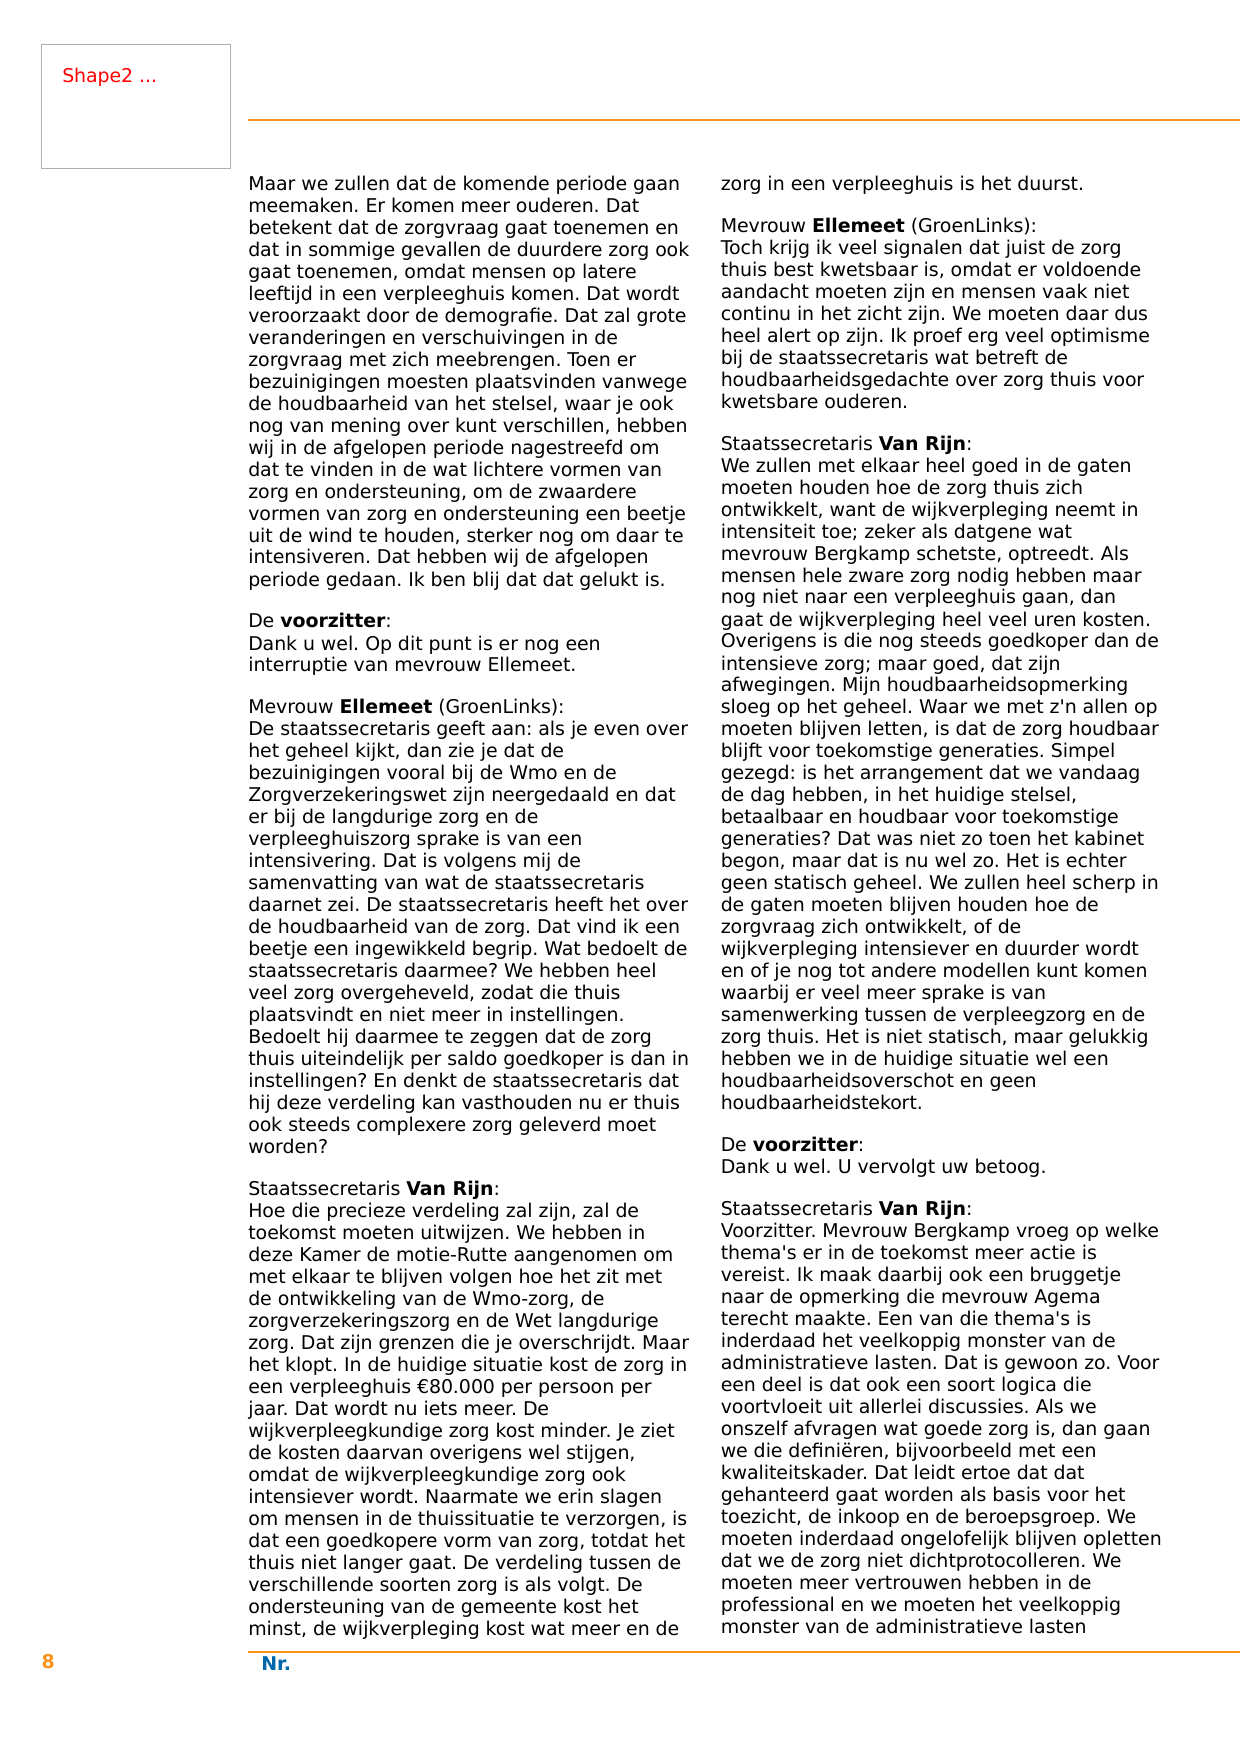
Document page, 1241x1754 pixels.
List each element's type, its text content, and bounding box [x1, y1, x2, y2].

text Toch krijg ik veel signalen dat juist de zorg thuis best kwetsbaar is, omdat er voldoende aandacht moeten zijn en mensen vaak niet continu in het zicht zijn. We moeten daar dus heel alert op zijn. Ik proef erg veel optimisme bij de staatssecretaris wat betreft de houdbaarheidsgedachte over zorg thuis voor kwetsbare ouderen. [721, 237, 1163, 413]
text Dank u wel. U vervolgt uw betoog. [721, 1156, 1163, 1178]
text Staatssecretaris Van Rijn: [248, 1178, 691, 1200]
text Staatssecretaris Van Rijn: [721, 433, 1163, 454]
text We zullen met elkaar heel goed in de gaten moeten houden hoe de zorg thuis zich ontwikkelt, want de wijkverpleging neemt in intensiteit toe; zeker als datgene wat mevrouw Bergkamp schetste, optreedt. Als mensen hele zware zorg nodig hebben maar nog niet naar een verpleeghuis gaan, dan gaat de wijkverpleging heel veel uren kosten. Overigens is die nog steeds goedkoper dan de intensieve zorg; maar goed, dat zijn afwegingen. Mijn houdbaarheidsopmerking sloeg op het geheel. Waar we met z'n allen op moeten blijven letten, is dat de zorg houdbaar blijft voor toekomstige generaties. Simpel gezegd: is het arrangement dat we vandaag de dag hebben, in het huidige stelsel, betaalbaar en houdbaar voor toekomstige generaties? Dat was niet zo toen het kabinet begon, maar dat is nu wel zo. Het is echter geen statisch geheel. We zullen heel scherp in de gaten moeten blijven houden hoe de zorgvraag zich ontwikkelt, of de wijkverpleging intensiever en duurder wordt en of je nog tot andere modellen kunt komen waarbij er veel meer sprake is van samenwerking tussen de verpleegzorg en de zorg thuis. Het is niet statisch, maar gelukkig hebben we in de huidige situatie wel een houdbaarheidsoverschot en geen houdbaarheidstekort. [721, 454, 1163, 1114]
text De voorzitter: [248, 610, 691, 632]
text zorg in een verpleeghuis is het duurst. [721, 173, 1163, 195]
text De staatssecretaris geeft aan: als je even over het geheel kijkt, dan zie je dat de bezuinigingen vooral bij de Wmo en de Zorgverzekeringswet zijn neergedaald en dat er bij de langdurige zorg en de verpleeghuiszorg sprake is van een intensivering. Dat is volgens mij de samenvatting van wat de staatssecretaris daarnet zei. De staatssecretaris heeft het over de houdbaarheid van de zorg. Dat vind ik een beetje een ingewikkeld begrip. Wat bedoelt de staatssecretaris daarmee? We hebben heel veel zorg overgeheveld, zodat die thuis plaatsvindt en niet meer in instellingen. Bedoelt hij daarmee te zeggen dat de zorg thuis uiteindelijk per saldo goedkoper is dan in instellingen? En denkt de staatssecretaris dat hij deze verdeling kan vasthouden nu er thuis ook steeds complexere zorg geleverd moet worden? [248, 718, 691, 1158]
text Mevrouw Ellemeet (GroenLinks): [248, 696, 691, 718]
text Mevrouw Ellemeet (GroenLinks): [721, 215, 1163, 237]
text Staatssecretaris Van Rijn: [721, 1198, 1163, 1220]
text Voorzitter. Mevrouw Bergkamp vroeg op welke thema's er in de toekomst meer actie is vereist. Ik maak daarbij ook een bruggetje naar de opmerking die mevrouw Agema terecht maakte. Een van die thema's is inderdaad het veelkoppig monster van de administratieve lasten. Dat is gewoon zo. Voor een deel is dat ook een soort logica die voortvloeit uit allerlei discussies. Als we onszelf afvragen wat goede zorg is, dan gaan we die definiëren, bijvoorbeeld met een kwaliteitskader. Dat leidt ertoe dat dat gehanteerd gaat worden als basis voor het toezicht, de inkoop en de beroepsgroep. We moeten inderdaad ongelofelijk blijven opletten dat we de zorg niet dichtprotocolleren. We moeten meer vertrouwen hebben in de professional en we moeten het veelkoppig monster van de administratieve lasten [721, 1220, 1163, 1637]
text Hoe die precieze verdeling zal zijn, zal de toekomst moeten uitwijzen. We hebben in deze Kamer de motie-Rutte aangenomen om met elkaar te blijven volgen hoe het zit met de ontwikkeling van de Wmo-zorg, de zorgverzekeringszorg en de Wet langdurige zorg. Dat zijn grenzen die je overschrijdt. Maar het klopt. In de huidige situatie kost de zorg in een verpleeghuis €80.000 per persoon per jaar. Dat wordt nu iets meer. De wijkverpleegkundige zorg kost minder. Je ziet de kosten daarvan overigens wel stijgen, omdat de wijkverpleegkundige zorg ook intensiever wordt. Naarmate we erin slagen om mensen in de thuissituatie te verzorgen, is dat een goedkopere vorm van zorg, totdat het thuis niet langer gaat. De verdeling tussen de verschillende soorten zorg is als volgt. De ondersteuning van de gemeente kost het minst, de wijkverpleging kost wat meer en de [248, 1200, 691, 1639]
text De voorzitter: [721, 1134, 1163, 1156]
text Dank u wel. Op dit punt is er nog een interruptie van mevrouw Ellemeet. [248, 632, 691, 676]
text Maar we zullen dat de komende periode gaan meemaken. Er komen meer ouderen. Dat betekent dat de zorgvraag gaat toenemen en dat in sommige gevallen de duurdere zorg ook gaat toenemen, omdat mensen op latere leeftijd in een verpleeghuis komen. Dat wordt veroorzaakt door de demografie. Dat zal grote veranderingen en verschuivingen in de zorgvraag met zich meebrengen. Toen er bezuinigingen moesten plaatsvinden vanwege de houdbaarheid van het stelsel, waar je ook nog van mening over kunt verschillen, hebben wij in de afgelopen periode nagestreefd om dat te vinden in de wat lichtere vormen van zorg en ondersteuning, om de zwaardere vormen van zorg en ondersteuning een beetje uit de wind te houden, sterker nog om daar te intensiveren. Dat hebben wij de afgelopen periode gedaan. Ik ben blij dat dat gelukt is. [248, 173, 691, 590]
